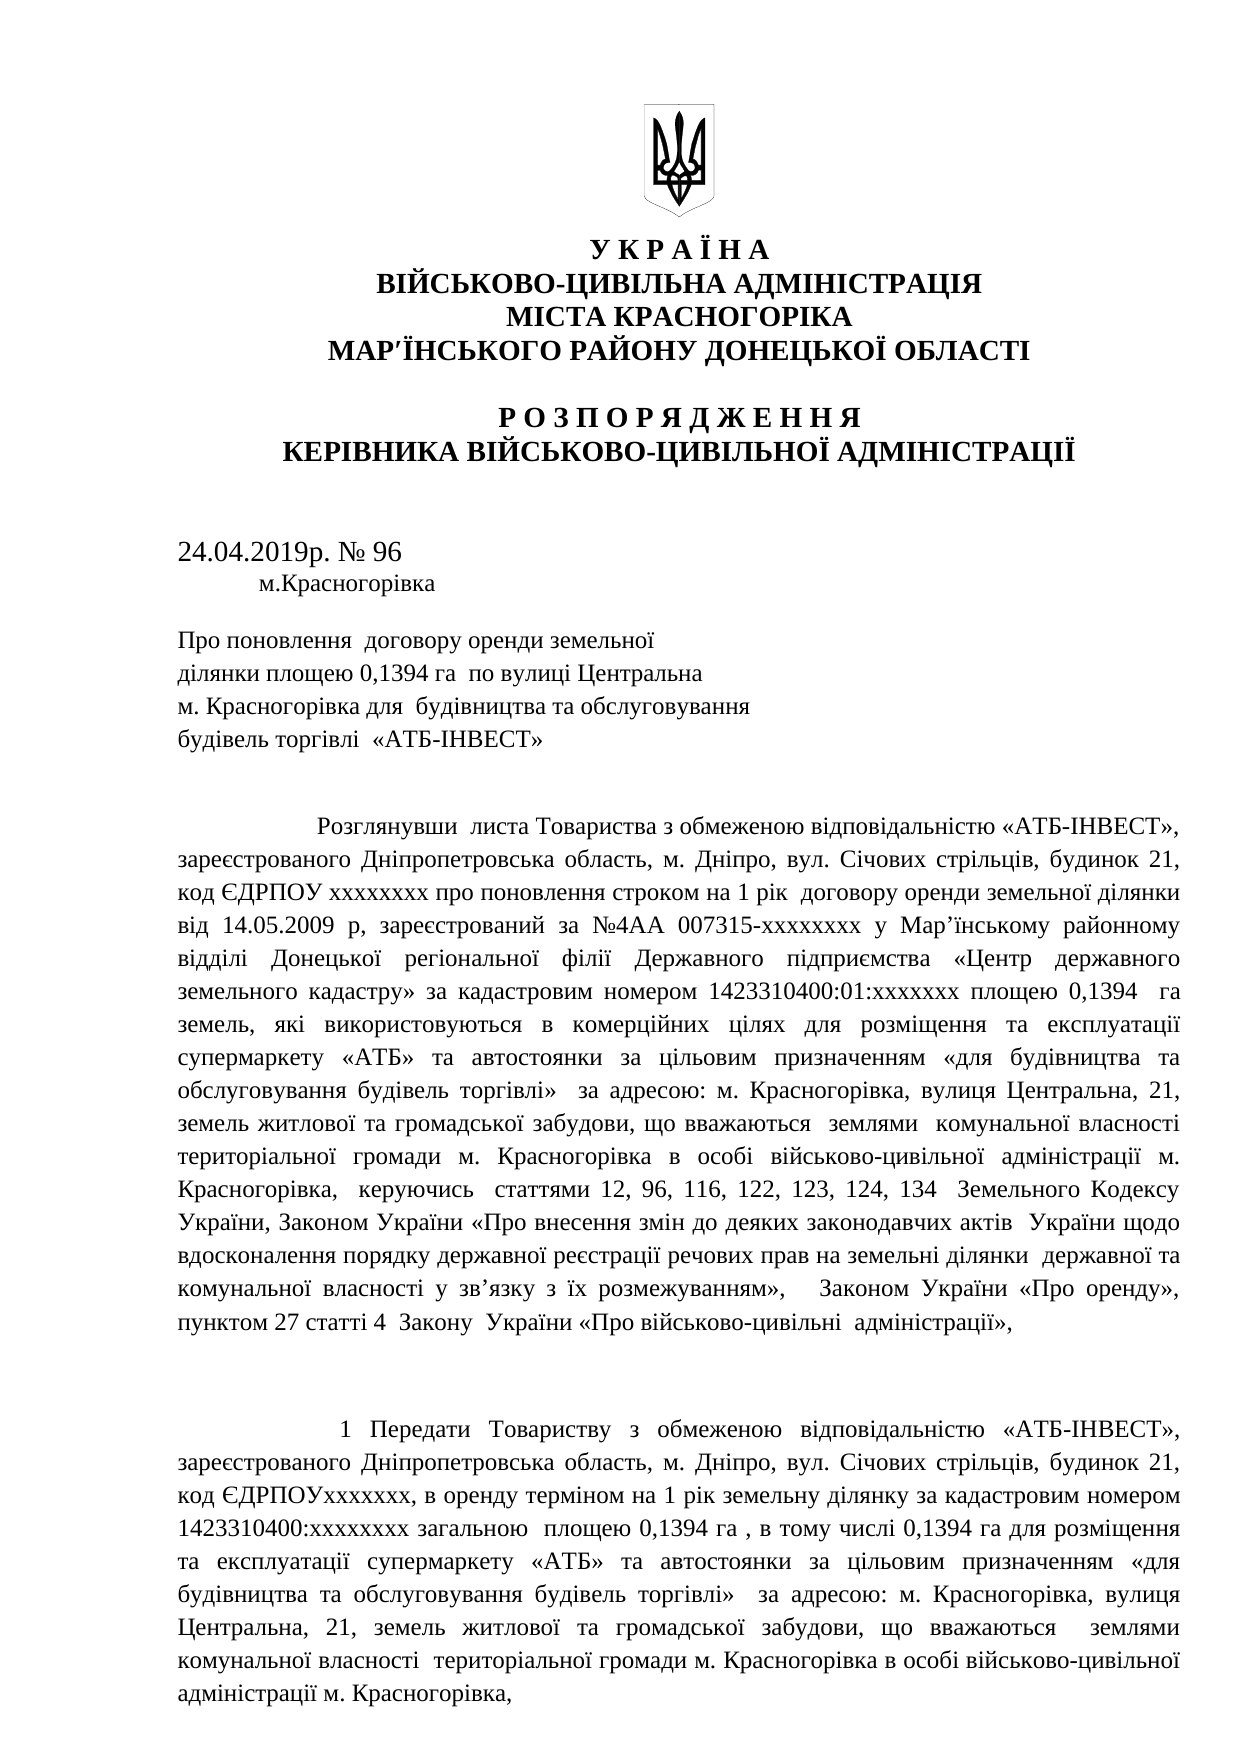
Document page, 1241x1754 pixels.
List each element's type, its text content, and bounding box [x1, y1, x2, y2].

text МАР′ЇНСЬКОГО РАЙОНУ ДОНЕЦЬКОЇ ОБЛАСТІ [177, 333, 1181, 367]
text Про поновлення договору оренди земельної [177, 625, 1181, 654]
text м.Красногорівка [177, 568, 517, 597]
text МІСТА КРАСНОГОРІКА [177, 299, 1181, 333]
text ділянки площею 0,1394 га по вулиці Центральна [177, 658, 1181, 687]
text Р О З П О Р Я Д Ж Е Н Н Я [177, 400, 1181, 434]
text Розглянувши листа Товариства з обмеженою відповідальністю «АТБ-ІНВЕСТ», зареєстрованого Дніпропетровська область, м. Дніпро, вул. Січових стрільців, будинок 21, код ЄДРПОУ хххххххх про поновлення строком на 1 рік договору оренди земельної ділянки від 14.05.2009 р, зареєстрований за №4АА 007315-хххххххх у Мар’їнському районному відділі Донецької регіональної філії Державного підприємства «Центр державного земельного кадастру» за кадастровим номером 1423310400:01:ххххххх площею 0,1394 га земель, які використовуються в комерційних цілях для розміщення та експлуатації супермаркету «АТБ» та автостоянки за цільовим призначенням «для будівництва та обслуговування будівель торгівлі» за адресою: м. Красногорівка, вулиця Центральна, 21, земель житлової та громадської забудови, що вважаються землями комунальної власності територіальної громади м. Красногорівка в особі військово-цивільної адміністрації м. Красногорівка, керуючись статтями 12, 96, 116, 122, 123, 124, 134 Земельного Кодексу України, Законом України «Про внесення змін до деяких законодавчих актів України щодо вдосконалення порядку державної реєстрації речових прав на земельні ділянки державної та комунальної власності у зв’язку з їх розмежуванням», Законом України «Про оренду», пунктом 27 статті 4 Закону України «Про військово-цивільні адміністрації», [177, 811, 1181, 1335]
text КЕРІВНИКА ВІЙСЬКОВО-ЦИВІЛЬНОЇ АДМІНІСТРАЦІЇ [177, 434, 1181, 467]
text 1 Передати Товариству з обмеженою відповідальністю «АТБ-ІНВЕСТ», зареєстрованого Дніпропетровська область, м. Дніпро, вул. Січових стрільців, будинок 21, код ЄДРПОУххххххх, в оренду терміном на 1 рік земельну ділянку за кадастровим номером 1423310400:хххххххх загальною площею 0,1394 га , в тому числі 0,1394 га для розміщення та експлуатації супермаркету «АТБ» та автостоянки за цільовим призначенням «для будівництва та обслуговування будівель торгівлі» за адресою: м. Красногорівка, вулиця Центральна, 21, земель житлової та громадської забудови, що вважаються землями комунальної власності територіальної громади м. Красногорівка в особі військово-цивільної адміністрації м. Красногорівка, [177, 1414, 1181, 1707]
text будівель торгівлі «АТБ-ІНВЕСТ» [177, 724, 1181, 753]
text м. Красногорівка для будівництва та обслуговування [177, 691, 1181, 720]
text 24.04.2019р. № 96 [177, 534, 1181, 568]
text У К Р А Ї Н А [177, 89, 1181, 266]
text ВІЙСЬКОВО-ЦИВІЛЬНА АДМІНІСТРАЦІЯ [177, 266, 1181, 299]
